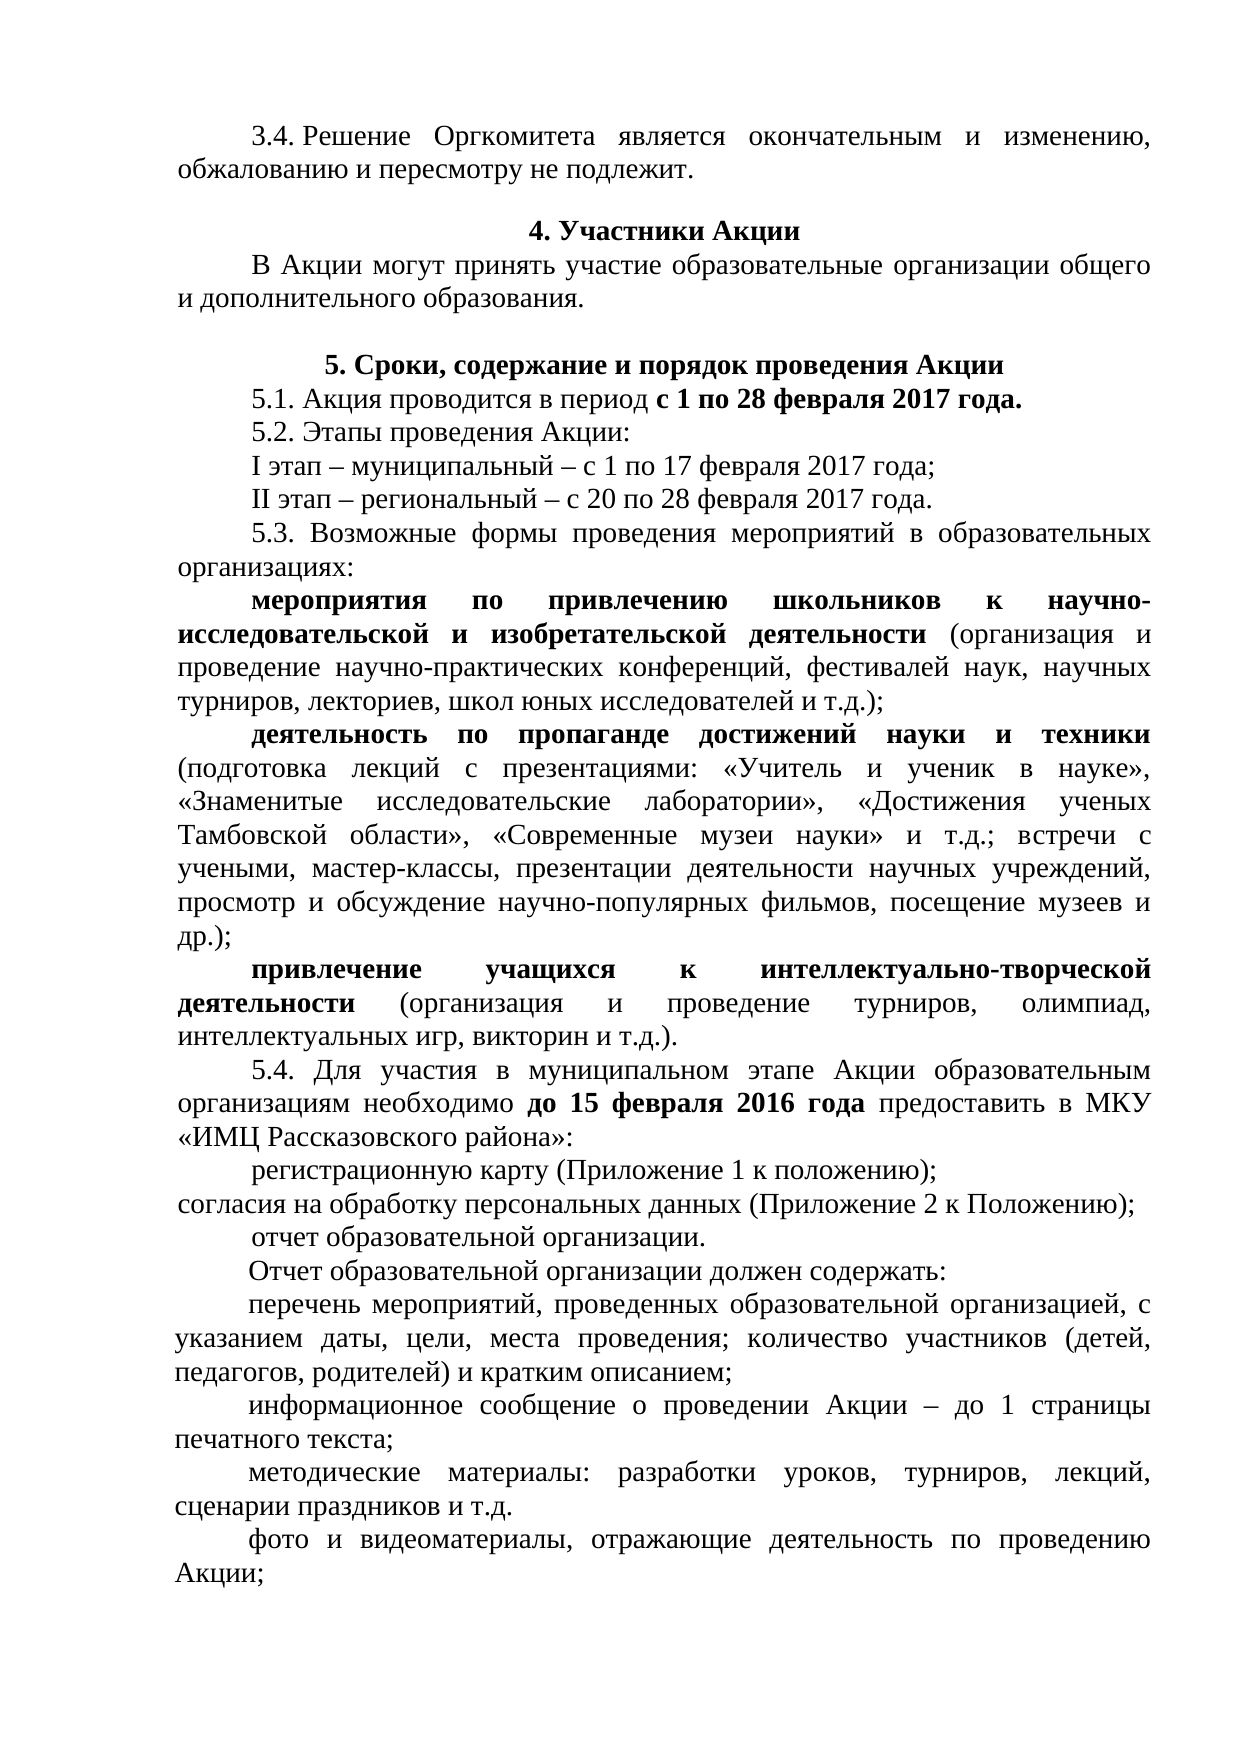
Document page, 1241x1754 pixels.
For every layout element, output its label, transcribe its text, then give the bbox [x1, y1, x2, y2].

text перечень мероприятий, проведенных образовательной организацией, с указанием даты, цели, места проведения; количество участников (детей, педагогов, родителей) и кратким описанием; [174, 1287, 1152, 1387]
text 5. Сроки, содержание и порядок проведения Акции [177, 347, 1152, 381]
text привлечение учащихся к интеллектуально-творческой деятельности (организация и проведение турниров, олимпиад, интеллектуальных игр, викторин и т.д.). [177, 951, 1152, 1052]
text мероприятия по привлечению школьников к научно-исследовательской и изобретательской деятельности (организация и проведение научно-практических конференций, фестивалей наук, научных турниров, лекториев, школ юных исследователей и т.д.); [177, 582, 1152, 716]
text 4. Участники Акции [177, 213, 1152, 247]
text 5.1. Акция проводится в период с 1 по 28 февраля 2017 года. [177, 381, 1152, 414]
text отчет образовательной организации. [177, 1219, 1152, 1253]
text 5.3. Возможные формы проведения мероприятий в образовательных организациях: [177, 515, 1152, 582]
text согласия на обработку персональных данных (Приложение 2 к Положению); [177, 1186, 1152, 1219]
text регистрационную карту (Приложение 1 к положению); [177, 1152, 1152, 1186]
text 5.2. Этапы проведения Акции: [177, 414, 1152, 448]
text деятельность по пропаганде достижений науки и техники (подготовка лекций с презентациями: «Учитель и ученик в науке», «Знаменитые исследовательские лаборатории», «Достижения ученых Тамбовской области», «Современные музеи науки» и т.д.; встречи с учеными, мастер-классы, презентации деятельности научных учреждений, просмотр и обсуждение научно-популярных фильмов, посещение музеев и др.); [177, 716, 1152, 951]
text методические материалы: разработки уроков, турниров, лекций, сценарии праздников и т.д. [174, 1454, 1152, 1521]
text I этап – муниципальный – с 1 по 17 февраля 2017 года; [177, 448, 1152, 482]
text 3.4. Решение Оргкомитета является окончательным и изменению, обжалованию и пересмотру не подлежит. [177, 118, 1152, 185]
text Отчет образовательной организации должен содержать: [174, 1253, 1152, 1287]
text информационное сообщение о проведении Акции – до 1 страницы печатного текста; [174, 1387, 1152, 1454]
text В Акции могут принять участие образовательные организации общего и дополнительного образования. [177, 247, 1152, 314]
text II этап – региональный – с 20 по 28 февраля 2017 года. [177, 482, 1152, 515]
text фото и видеоматериалы, отражающие деятельность по проведению Акции; [174, 1521, 1152, 1588]
text 5.4. Для участия в муниципальном этапе Акции образовательным организациям необходимо до 15 февраля 2016 года предоставить в МКУ «ИМЦ Рассказовского района»: [177, 1052, 1152, 1152]
